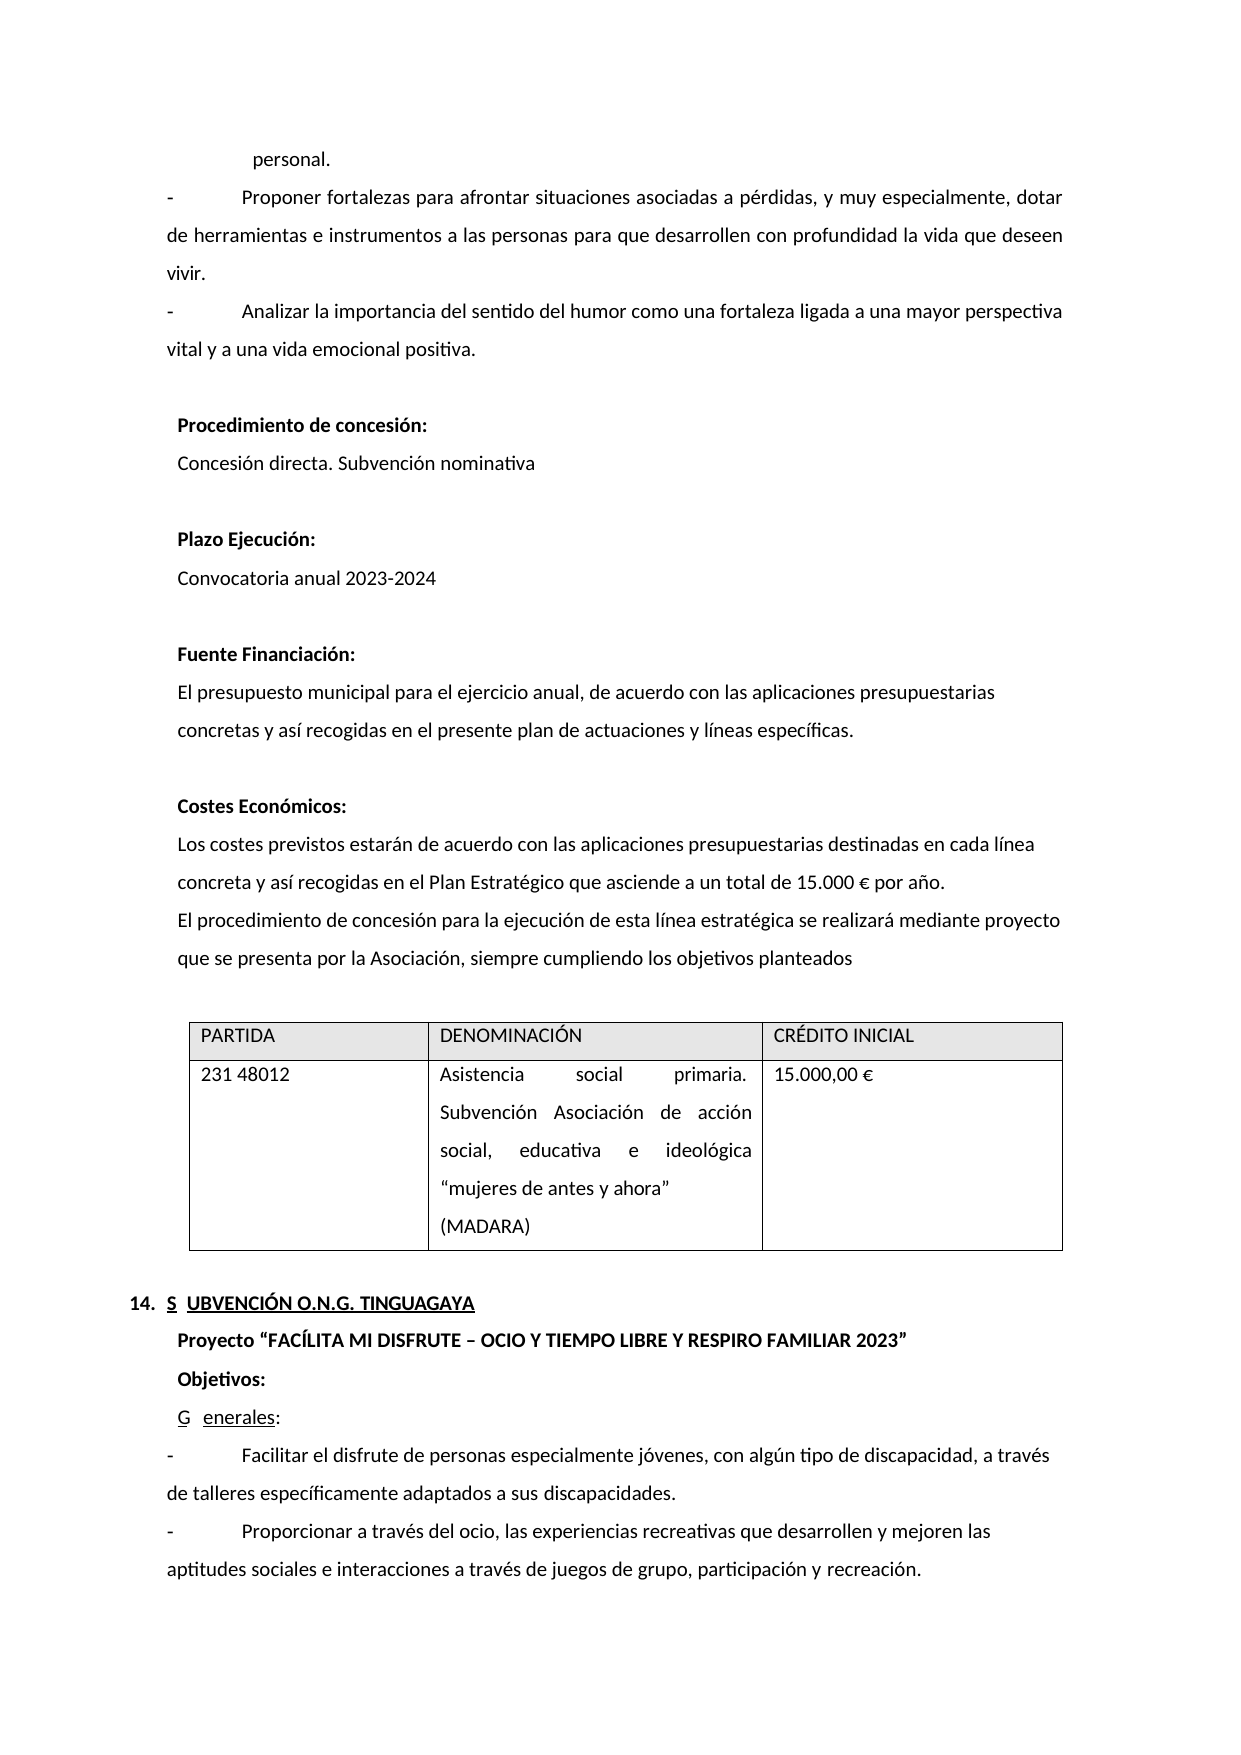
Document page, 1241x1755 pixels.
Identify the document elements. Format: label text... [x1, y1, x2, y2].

list Analizar la importancia del sentido del humor como una fortaleza ligada a una mayor perspectiva vital y a una vida emocional positiva. [167, 298, 1064, 361]
subtitle Procedimiento de concesión: [177, 412, 1161, 438]
text Concesión directa. Subvención nominativa [177, 450, 1161, 476]
subtitle Plazo Ejecución: [177, 526, 1161, 552]
list S UBVENCIÓN O.N.G. TINGUAGAYA [129, 1290, 1161, 1315]
text Convocatoria anual 2023-2024 [177, 565, 1161, 590]
table_cell 15.000,00 € [763, 1061, 1062, 1250]
subtitle Costes Económicos: [177, 793, 1161, 818]
list Proporcionar a través del ocio, las experiencias recreativas que desarrollen y mejoren las aptitudes sociales e interacciones a través de juegos de grupo, participación y recreación. [167, 1518, 1063, 1581]
list Proponer fortalezas para afrontar situaciones asociadas a pérdidas, y muy especialmente, dotar de herramientas e instrumentos a las personas para que desarrollen con profundidad la vida que deseen vivir. [167, 184, 1064, 286]
table_header DENOMINACIÓN [429, 1023, 762, 1060]
table_header CRÉDITO INICIAL [763, 1023, 1062, 1060]
text personal. [252, 146, 1161, 171]
text G enerales: [177, 1404, 1161, 1429]
text Proyecto “FACÍLITA MI DISFRUTE – OCIO Y TIEMPO LIBRE Y RESPIRO FAMILIAR 2023” [177, 1328, 1161, 1353]
text El presupuesto municipal para el ejercicio anual, de acuerdo con las aplicaciones presupuestarias concretas y así recogidas en el presente plan de actuaciones y líneas específicas. [177, 679, 1072, 742]
list Facilitar el disfrute de personas especialmente jóvenes, con algún tipo de discapacidad, a través de talleres específicamente adaptados a sus discapacidades. [167, 1442, 1064, 1505]
text El procedimiento de concesión para la ejecución de esta línea estratégica se realizará mediante proyecto que se presenta por la Asociación, siempre cumpliendo los objetivos planteados [177, 907, 1064, 971]
subtitle Fuente Financiación: [177, 641, 1161, 666]
text Los costes previstos estarán de acuerdo con las aplicaciones presupuestarias destinadas en cada línea concreta y así recogidas en el Plan Estratégico que asciende a un total de 15.000 € por año. [177, 831, 1072, 895]
table_cell Asistencia social primaria. Subvención Asociación de acción social, educativa e ideológica “mujeres de antes y ahora” (MADARA) [429, 1061, 762, 1250]
table_cell 231 48012 [190, 1061, 428, 1250]
text Objetivos: [177, 1366, 1161, 1391]
table_header PARTIDA [190, 1023, 428, 1060]
